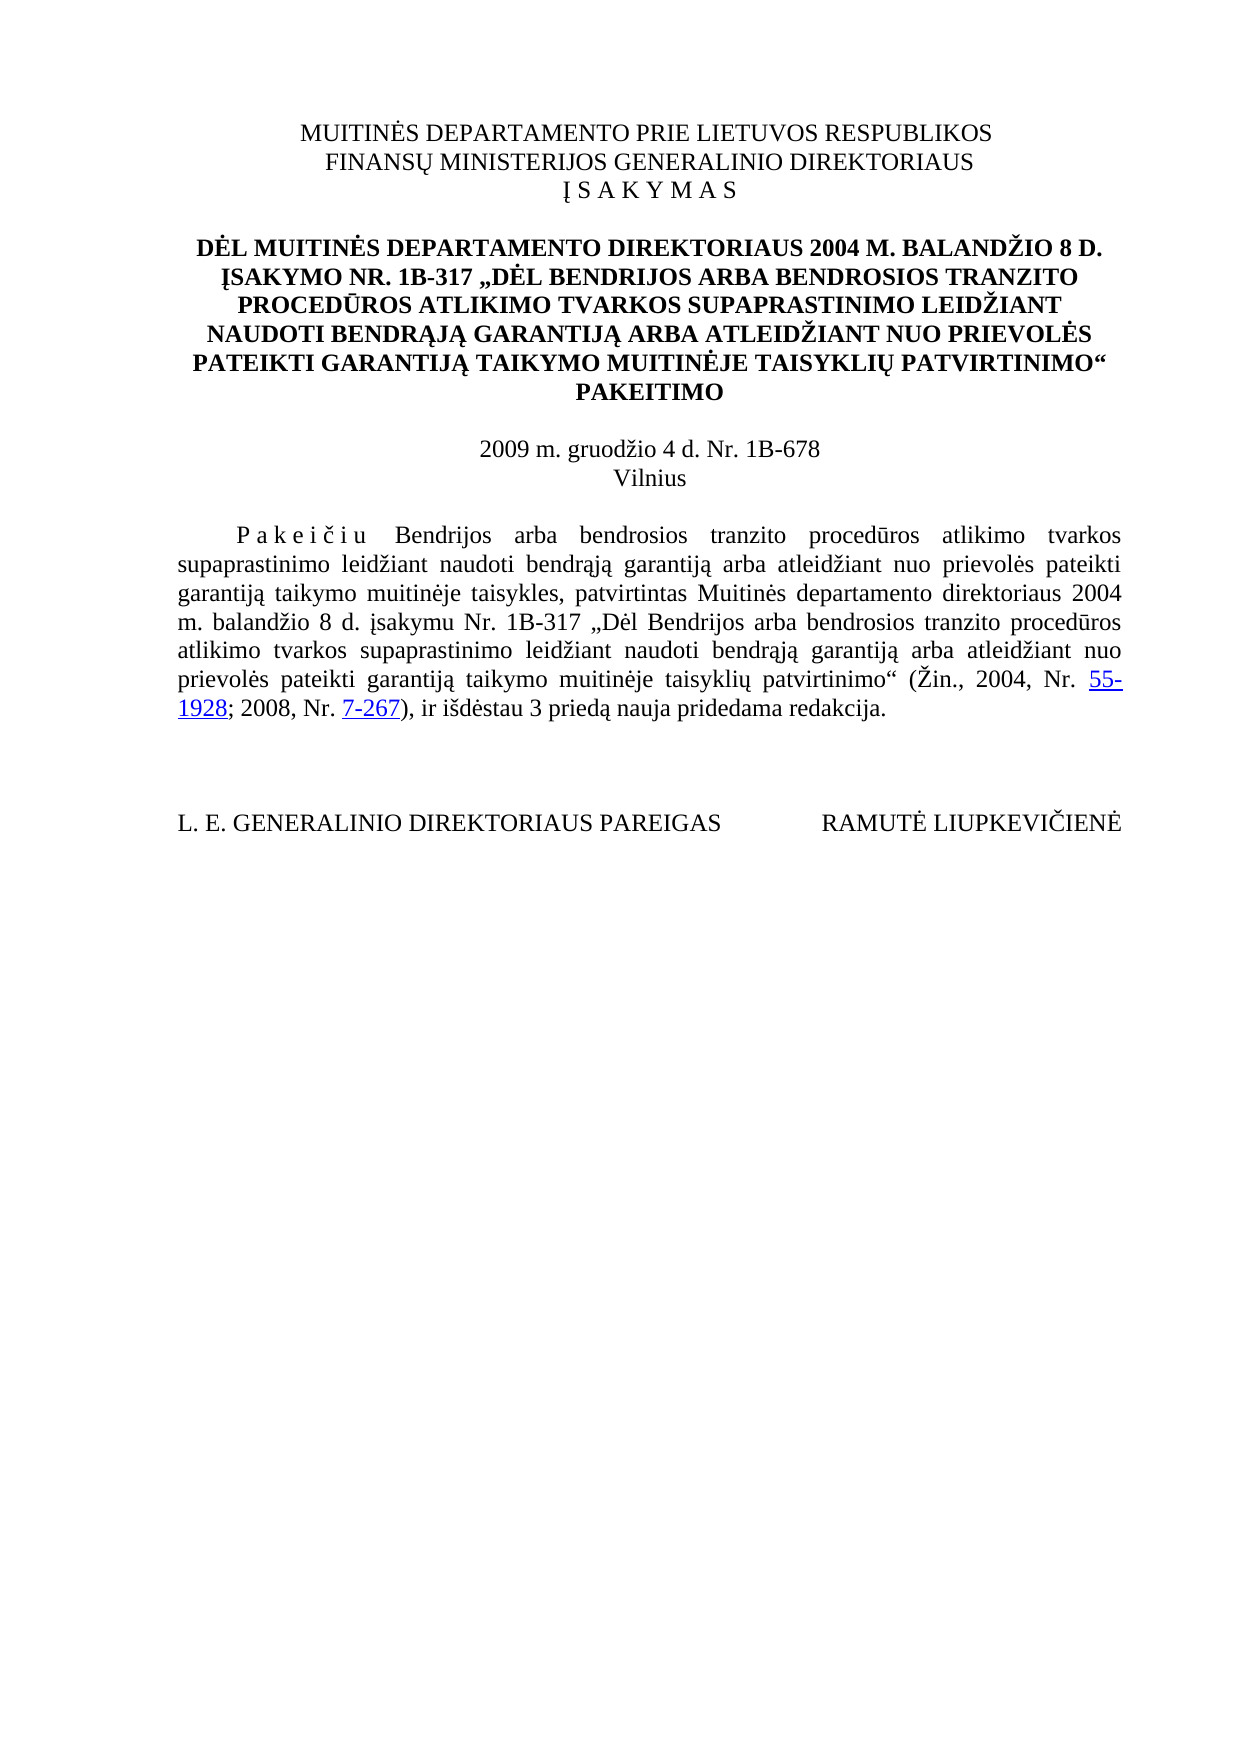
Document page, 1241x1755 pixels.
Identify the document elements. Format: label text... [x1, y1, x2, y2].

text L. e. generalinio direktoriaus pareigas Ramutė Liupkevičienė [177, 808, 1122, 837]
text DĖL MUITINĖS DEPARTAMENTO DIREKTORIAUS 2004 m. BALANDŽIO 8 D. ĮSAKYMO Nr. 1B-317 „DĖL BENDRIJOS ARBA BENDROSIOS TRANZITO PROCEDŪROS ATLIKIMO TVARKOS SUPAPRASTINIMO LEIDŽIANT NAUDOTI BENDRĄJĄ GARANTIJĄ ARBA ATLEIDŽIANT NUO PRIEVOLĖS PATEIKTI GARANTIJĄ TAIKYMO MUITINĖJE TAISYKLIŲ PATVIRTINIMO“ PAKEITIMO [177, 233, 1122, 406]
text ĮSAKYMAS [177, 176, 1122, 204]
text FINANSŲ MINISTERIJOS GENERALINIO DIREKTORIAUS [177, 147, 1122, 176]
text 2009 m. gruodžio 4 d. Nr. 1B-678 [177, 434, 1122, 463]
text Pakeičiu Bendrijos arba bendrosios tranzito procedūros atlikimo tvarkos supaprastinimo leidžiant naudoti bendrąją garantiją arba atleidžiant nuo prievolės pateikti garantiją taikymo muitinėje taisykles, patvirtintas Muitinės departamento direktoriaus 2004 m. balandžio 8 d. įsakymu Nr. 1B-317 „Dėl Bendrijos arba bendrosios tranzito procedūros atlikimo tvarkos supaprastinimo leidžiant naudoti bendrąją garantiją arba atleidžiant nuo prievolės pateikti garantiją taikymo muitinėje taisyklių patvirtinimo“ (Žin., 2004, Nr. 55-1928; 2008, Nr. 7-267), ir išdėstau 3 priedą nauja pridedama redakcija. [177, 521, 1122, 722]
text MUITINĖS DEPARTAMENTO PRIE LIETUVOS RESPUBLIKOS [177, 118, 1122, 147]
text Vilnius [177, 463, 1122, 492]
